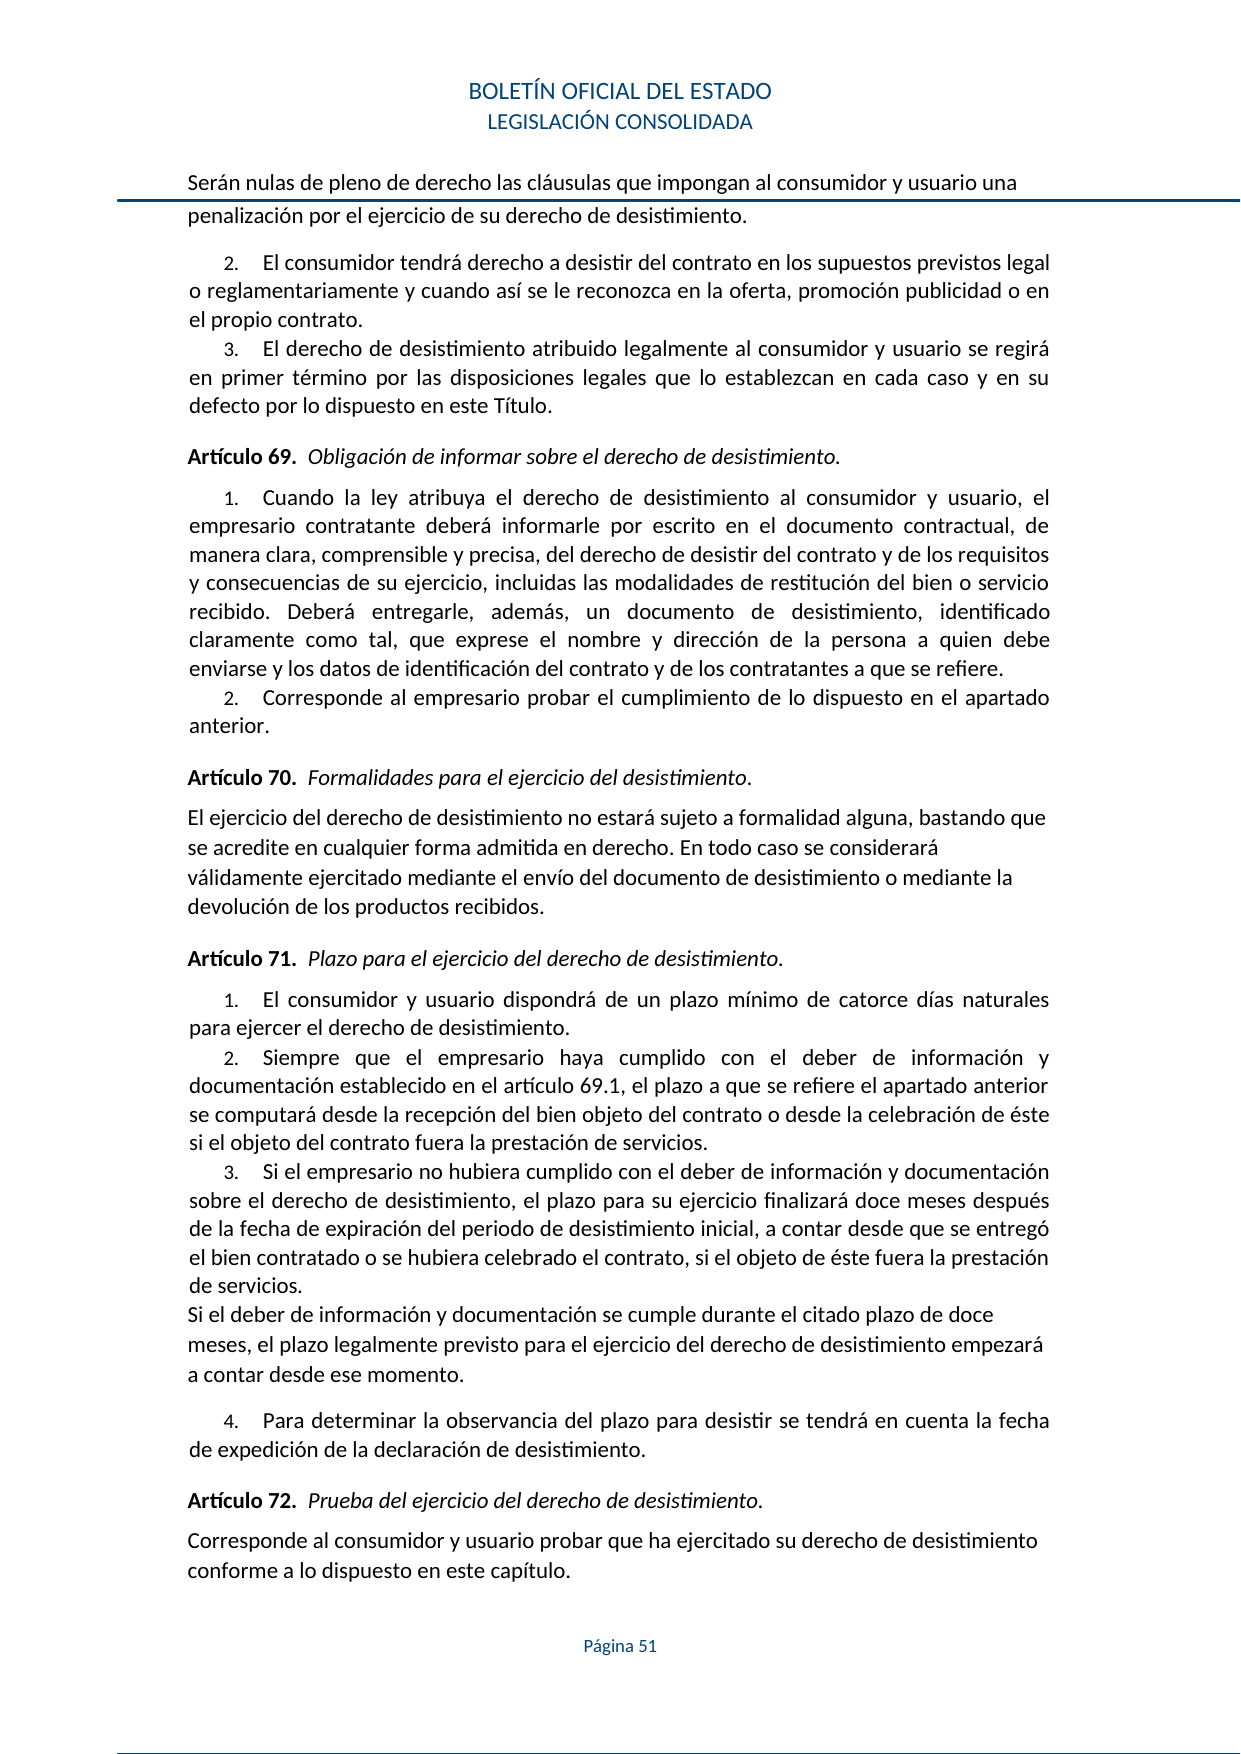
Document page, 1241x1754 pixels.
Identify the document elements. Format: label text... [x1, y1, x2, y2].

list El consumidor tendrá derecho a desistir del contrato en los supuestos previstos legal o reglamentariamente y cuando así se le reconozca en la oferta, promoción publicidad o en el propio contrato. [189, 248, 1051, 333]
text Artículo 69. Obligación de informar sobre el derecho de desistimiento. [187, 442, 1051, 470]
text Artículo 72. Prueba del ejercicio del derecho de desistimiento. [187, 1486, 1051, 1514]
text Corresponde al consumidor y usuario probar que ha ejercitado su derecho de desistimiento conforme a lo dispuesto en este capítulo. [187, 1526, 1051, 1584]
text penalización por el ejercicio de su derecho de desistimiento. [187, 202, 1051, 230]
text Artículo 71. Plazo para el ejercicio del derecho de desistimiento. [187, 944, 1051, 973]
list Para determinar la observancia del plazo para desistir se tendrá en cuenta la fecha de expedición de la declaración de desistimiento. [189, 1406, 1051, 1463]
list Corresponde al empresario probar el cumplimiento de lo dispuesto en el apartado anterior. [189, 683, 1051, 740]
text Serán nulas de pleno de derecho las cláusulas que impongan al consumidor y usuario una [187, 168, 1051, 199]
list Cuando la ley atribuya el derecho de desistimiento al consumidor y usuario, el empresario contratante deberá informarle por escrito en el documento contractual, de manera clara, comprensible y precisa, del derecho de desistir del contrato y de los requisitos y consecuencias de su ejercicio, incluidas las modalidades de restitución del bien o servicio recibido. Deberá entregarle, además, un documento de desistimiento, identificado claramente como tal, que exprese el nombre y dirección de la persona a quien debe enviarse y los datos de identificación del contrato y de los contratantes a que se refiere. [189, 483, 1051, 682]
list Si el empresario no hubiera cumplido con el deber de información y documentación sobre el derecho de desistimiento, el plazo para su ejercicio finalizará doce meses después de la fecha de expiración del periodo de desistimiento inicial, a contar desde que se entregó el bien contratado o se hubiera celebrado el contrato, si el objeto de éste fuera la prestación de servicios. [189, 1157, 1051, 1299]
list Siempre que el empresario haya cumplido con el deber de información y documentación establecido en el artículo 69.1, el plazo a que se refiere el apartado anterior se computará desde la recepción del bien objeto del contrato o desde la celebración de éste si el objeto del contrato fuera la prestación de servicios. [189, 1043, 1051, 1156]
list El consumidor y usuario dispondrá de un plazo mínimo de catorce días naturales para ejercer el derecho de desistimiento. [189, 985, 1051, 1042]
list El derecho de desistimiento atribuido legalmente al consumidor y usuario se regirá en primer término por las disposiciones legales que lo establezcan en cada caso y en su defecto por lo dispuesto en este Título. [189, 334, 1051, 419]
text Si el deber de información y documentación se cumple durante el citado plazo de doce meses, el plazo legalmente previsto para el ejercicio del derecho de desistimiento empezará a contar desde ese momento. [187, 1301, 1051, 1388]
text Artículo 70. Formalidades para el ejercicio del desistimiento. [187, 763, 1051, 791]
text El ejercicio del derecho de desistimiento no estará sujeto a formalidad alguna, bastando que se acredite en cualquier forma admitida en derecho. En todo caso se considerará válidamente ejercitado mediante el envío del documento de desistimiento o mediante la devolución de los productos recibidos. [187, 803, 1051, 920]
